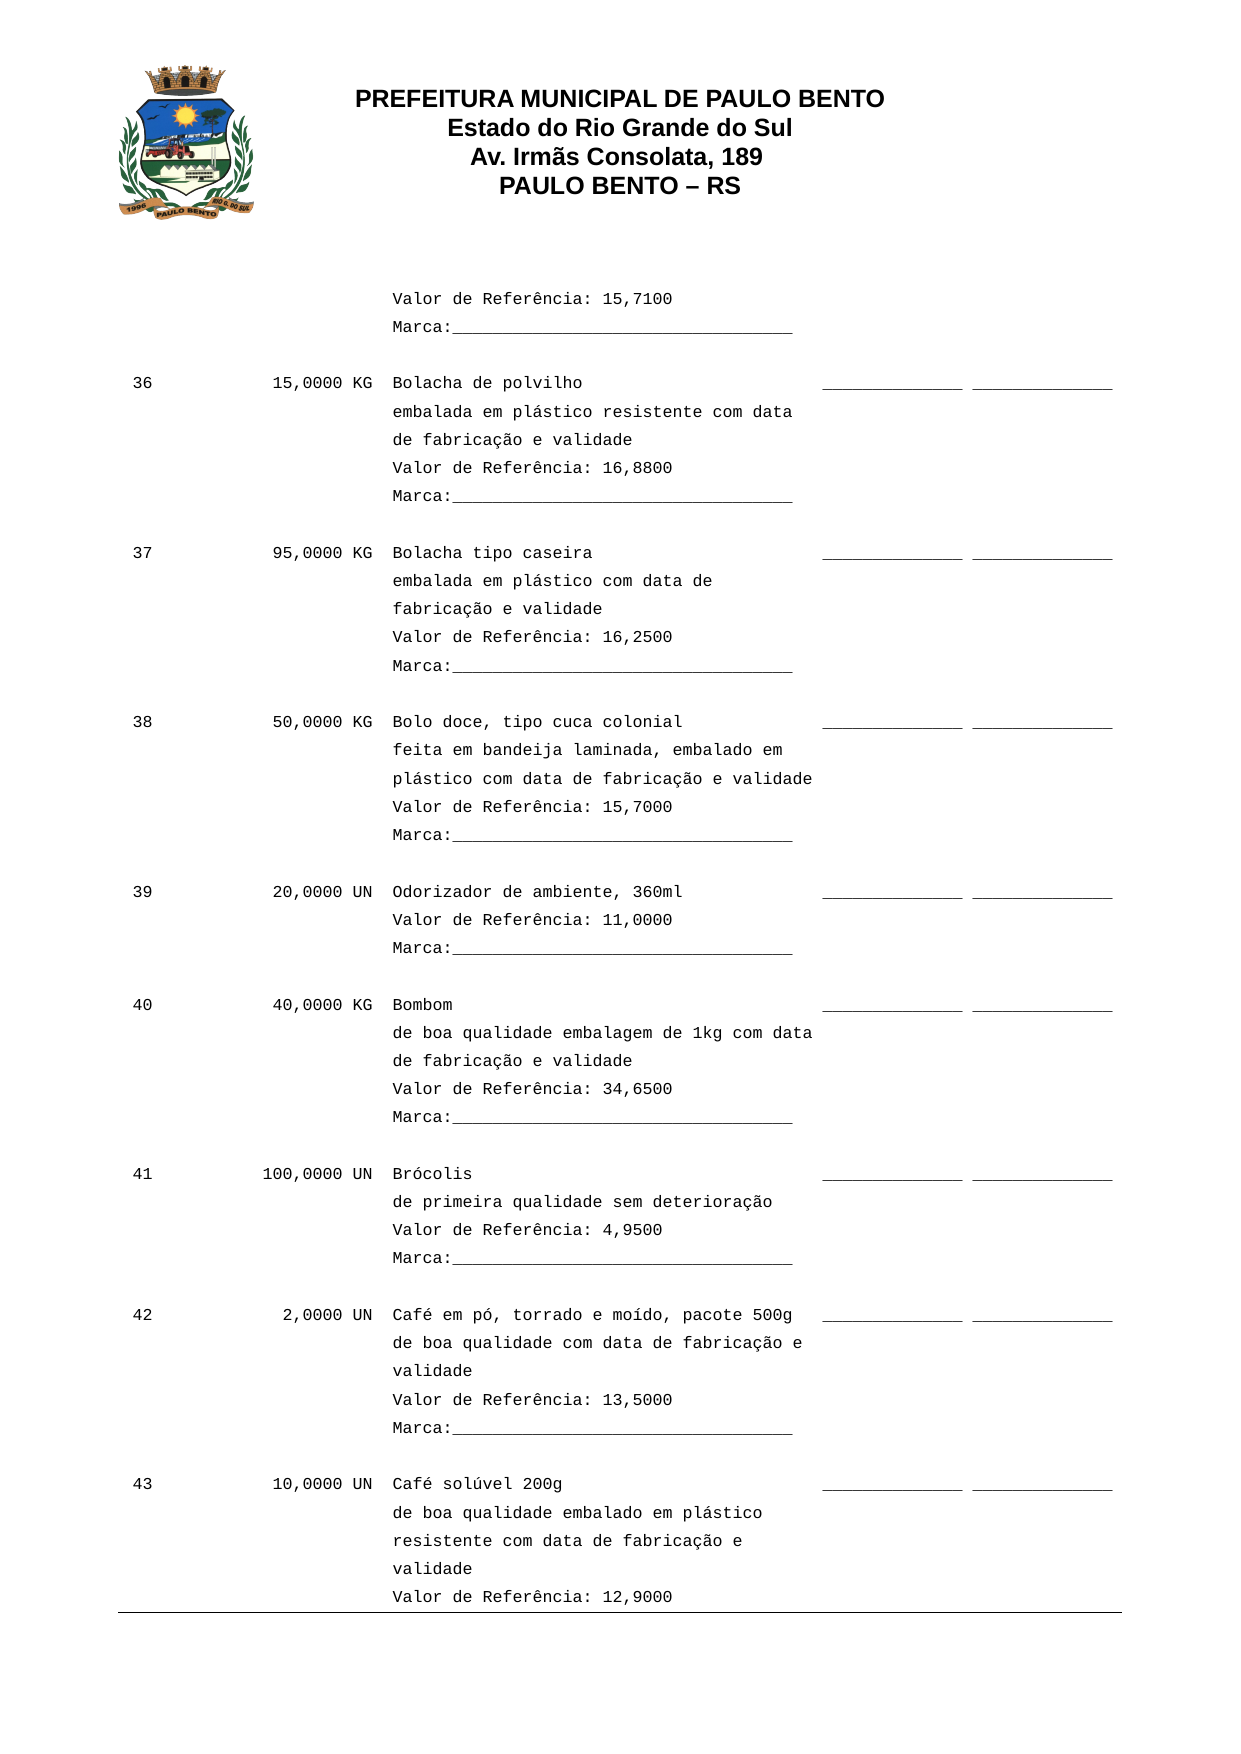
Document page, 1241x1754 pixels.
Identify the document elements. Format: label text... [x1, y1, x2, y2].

picture [118, 65, 254, 220]
text Valor de Referência: 15,7100 Marca:__________________________________ 36 15,0000 KG Bolacha de polvilho ______________ ______________ embalada em plástico resistente com data de fabricação e validade Valor de Referência: 16,8800 Marca:__________________________________ 37 95,0000 KG Bolacha tipo caseira ______________ ______________ embalada em plástico com data de fabricação e validade Valor de Referência: 16,2500 Marca:__________________________________ 38 50,0000 KG Bolo doce, tipo cuca colonial ______________ ______________ feita em bandeija laminada, embalado em plástico com data de fabricação e validade Valor de Referência: 15,7000 Marca:__________________________________ 39 20,0000 UN Odorizador de ambiente, 360ml ______________ ______________ Valor de Referência: 11,0000 Marca:__________________________________ 40 40,0000 KG Bombom ______________ ______________ de boa qualidade embalagem de 1kg com data de fabricação e validade Valor de Referência: 34,6500 Marca:__________________________________ 41 100,0000 UN Brócolis ______________ ______________ de primeira qualidade sem deterioração Valor de Referência: 4,9500 Marca:__________________________________ 42 2,0000 UN Café em pó, torrado e moído, pacote 500g ______________ ______________ de boa qualidade com data de fabricação e validade Valor de Referência: 13,5000 Marca:__________________________________ 43 10,0000 UN Café solúvel 200g ______________ ______________ de boa qualidade embalado em plástico resistente com data de fabricação e validade Valor de Referência: 12,9000 [118, 286, 1122, 1612]
